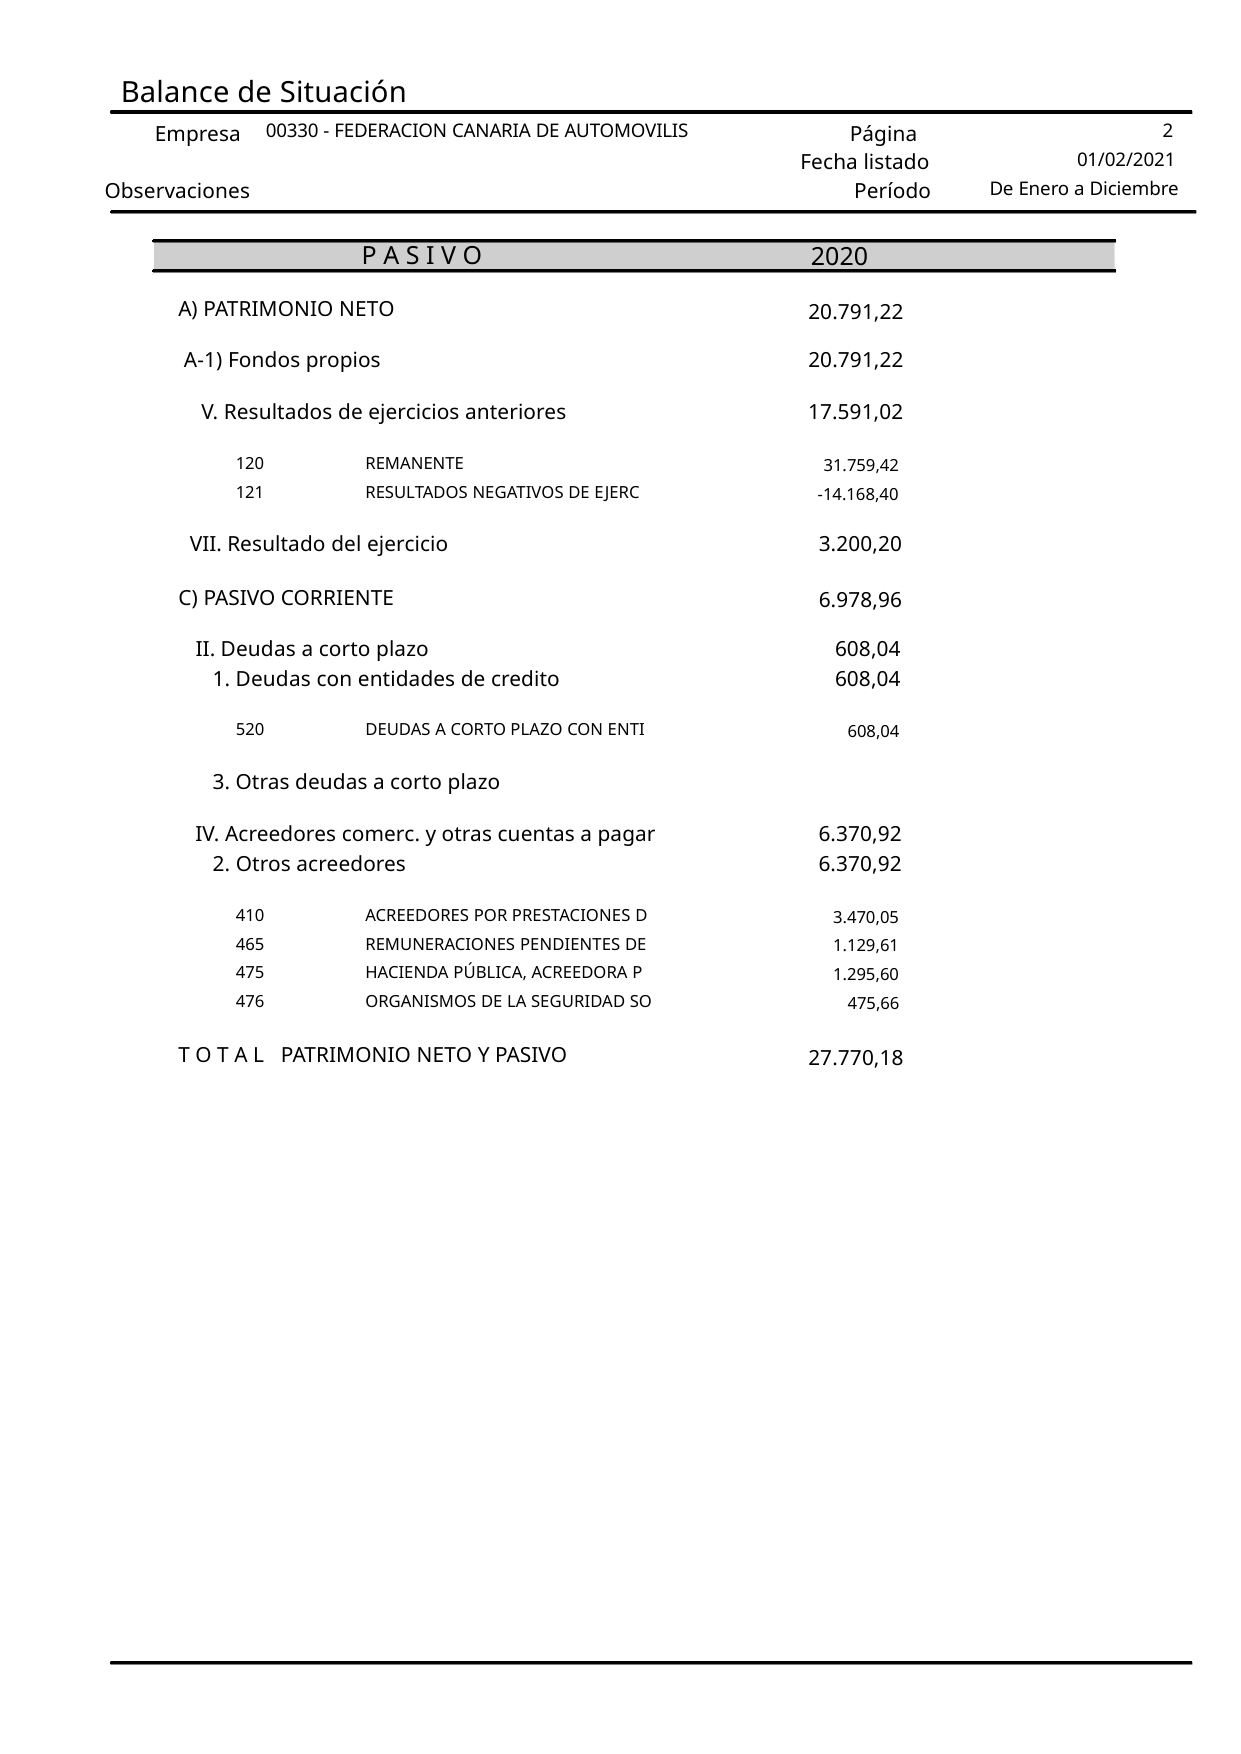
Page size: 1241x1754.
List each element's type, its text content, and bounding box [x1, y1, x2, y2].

text 17.591,02 [808, 400, 927, 424]
text 476 [236, 992, 288, 1011]
text 3.200,20 [818, 532, 925, 557]
text 1 [236, 483, 270, 502]
text 6.370,92 [818, 852, 925, 876]
text IV. Acreedores comerc. y otras cuentas a pagar [195, 822, 665, 846]
text Empresa [154, 124, 268, 145]
text 608,04 [847, 722, 923, 741]
text 0 [1077, 149, 1087, 171]
text 0 [1080, 154, 1085, 165]
text 20 [245, 454, 288, 473]
text 2020 [811, 245, 891, 270]
text 21 [270, 483, 288, 502]
text 520 [236, 720, 288, 740]
text RESULTADOS NEGATIVOS DE EJERC [365, 483, 694, 502]
text Fecha listado [800, 153, 959, 174]
text VII. Resultado del ejercicio [189, 532, 464, 557]
text 20.791,22 [808, 348, 927, 372]
text REMANENTE [365, 454, 496, 473]
text II. Deudas a corto plazo [195, 637, 464, 661]
text 1 [212, 667, 224, 691]
text A-1) Fondos propios [184, 348, 399, 372]
text 475,66 [847, 994, 923, 1013]
text 2 [1162, 121, 1198, 142]
text 31.759,42 [823, 456, 923, 475]
text 1.295,60 [833, 965, 923, 984]
text 3 [212, 770, 224, 794]
text Balance de Situación [121, 79, 443, 108]
text . Otras deudas a corto plazo [224, 770, 513, 794]
text 3.470,05 [833, 907, 923, 927]
text 1/02/2021 [1087, 149, 1195, 171]
text 608,04 [835, 637, 924, 661]
text 465 [236, 934, 288, 954]
text C) PASIVO CORRIENTE [178, 589, 464, 609]
text De Enero a Diciembre [989, 178, 1196, 200]
text DEUDAS A CORTO PLAZO CON ENTI [365, 720, 685, 740]
text 1 [236, 454, 245, 473]
text 6.370,92 [818, 822, 925, 846]
text 20.791,22 [808, 303, 927, 323]
text Período [854, 182, 959, 203]
text REMUNERACIONES PENDIENTES DE [365, 934, 702, 954]
text A) PATRIMONIO NETO [178, 300, 429, 321]
text 27.770,18 [808, 1049, 927, 1069]
text 2. Otros acreedores [212, 852, 665, 876]
text 1.129,61 [833, 936, 923, 956]
text V. Resultados de ejercicios anteriores [201, 400, 579, 424]
text Observaciones [104, 182, 280, 203]
text HACIENDA PÚBLICA, ACREEDORA P [365, 963, 702, 983]
text Página [849, 124, 959, 145]
text 608,04 [835, 667, 924, 691]
text 475 [236, 963, 288, 983]
text . Deudas con entidades de credito [224, 667, 568, 691]
text P A S I V O [361, 245, 516, 269]
text ORGANISMOS DE LA SEGURIDAD SO [365, 992, 702, 1011]
text -14.168,40 [817, 484, 923, 504]
text 410 [236, 906, 288, 925]
text 00330 - FEDERACION CANARIA DE AUTOMOVILIS [266, 120, 729, 142]
text 6.978,96 [818, 591, 925, 612]
text T O T A L PATRIMONIO NETO Y PASIVO [178, 1046, 616, 1067]
text ACREEDORES POR PRESTACIONES D [365, 906, 702, 925]
